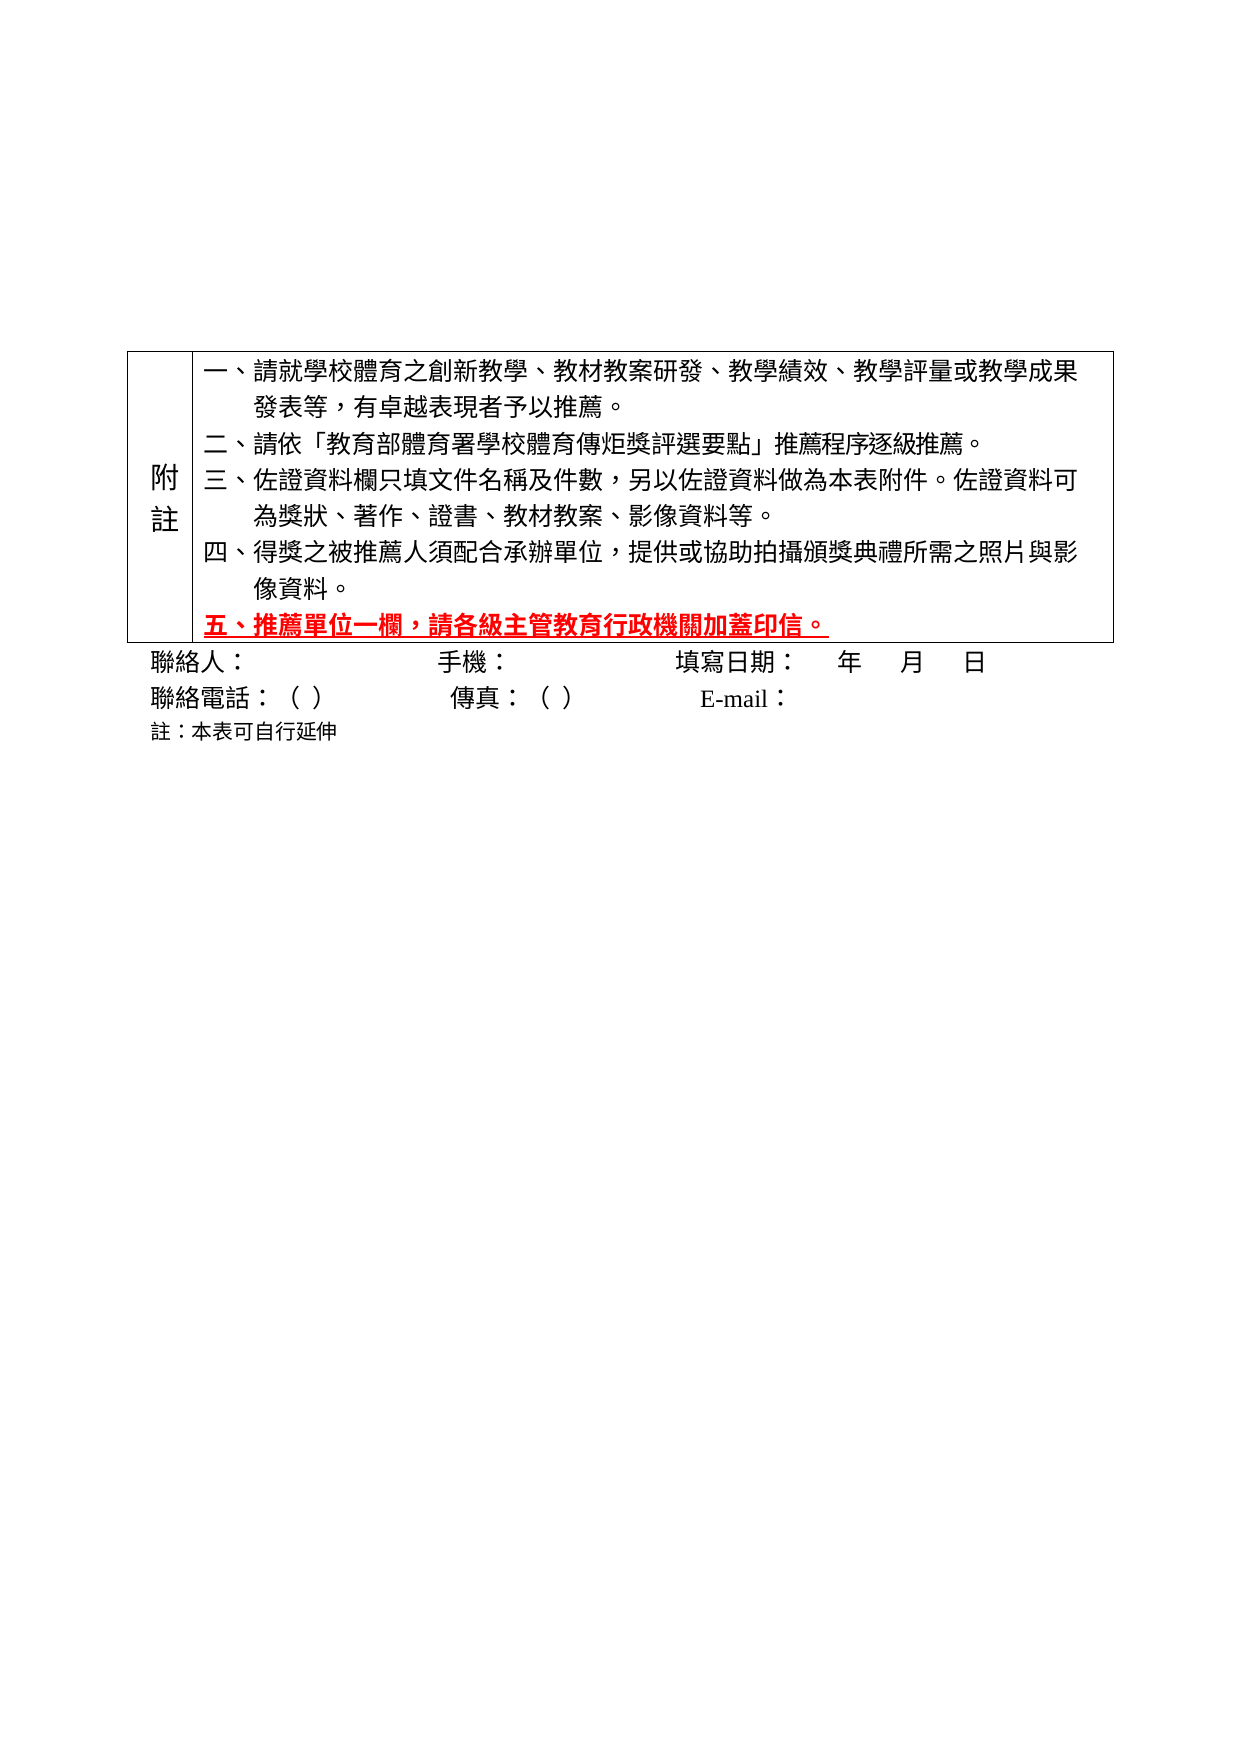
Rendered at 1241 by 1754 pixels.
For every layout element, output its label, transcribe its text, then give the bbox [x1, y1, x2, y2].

text 註：本表可自行延伸 [150, 715, 1053, 745]
text 聯絡人： 手機： 填寫日期： 年 月 日 [150, 643, 1003, 679]
table_cell 一、請就學校體育之創新教學、教材教案研發、教學績效、教學評量或教學成果發表等，有卓越表現者予以推薦。 二、請依「教育部體育署學校體育傳炬獎評選要點」推薦程序逐級推薦。 三、佐證資料欄只填文件名稱及件數，另以佐證資料做為本表附件。佐證資料可為獎狀、著作、證書、教材教案、影像資料等。 四、得獎之被推薦人須配合承辦單位，提供或協助拍攝頒獎典禮所需之照片與影像資料。 五、推薦單位一欄，請各級主管教育行政機關加蓋印信。 [193, 352, 1113, 642]
text 聯絡電話：（ ） 傳真：（ ） E-mail： [150, 679, 1053, 715]
table_cell 附註 [128, 352, 192, 642]
